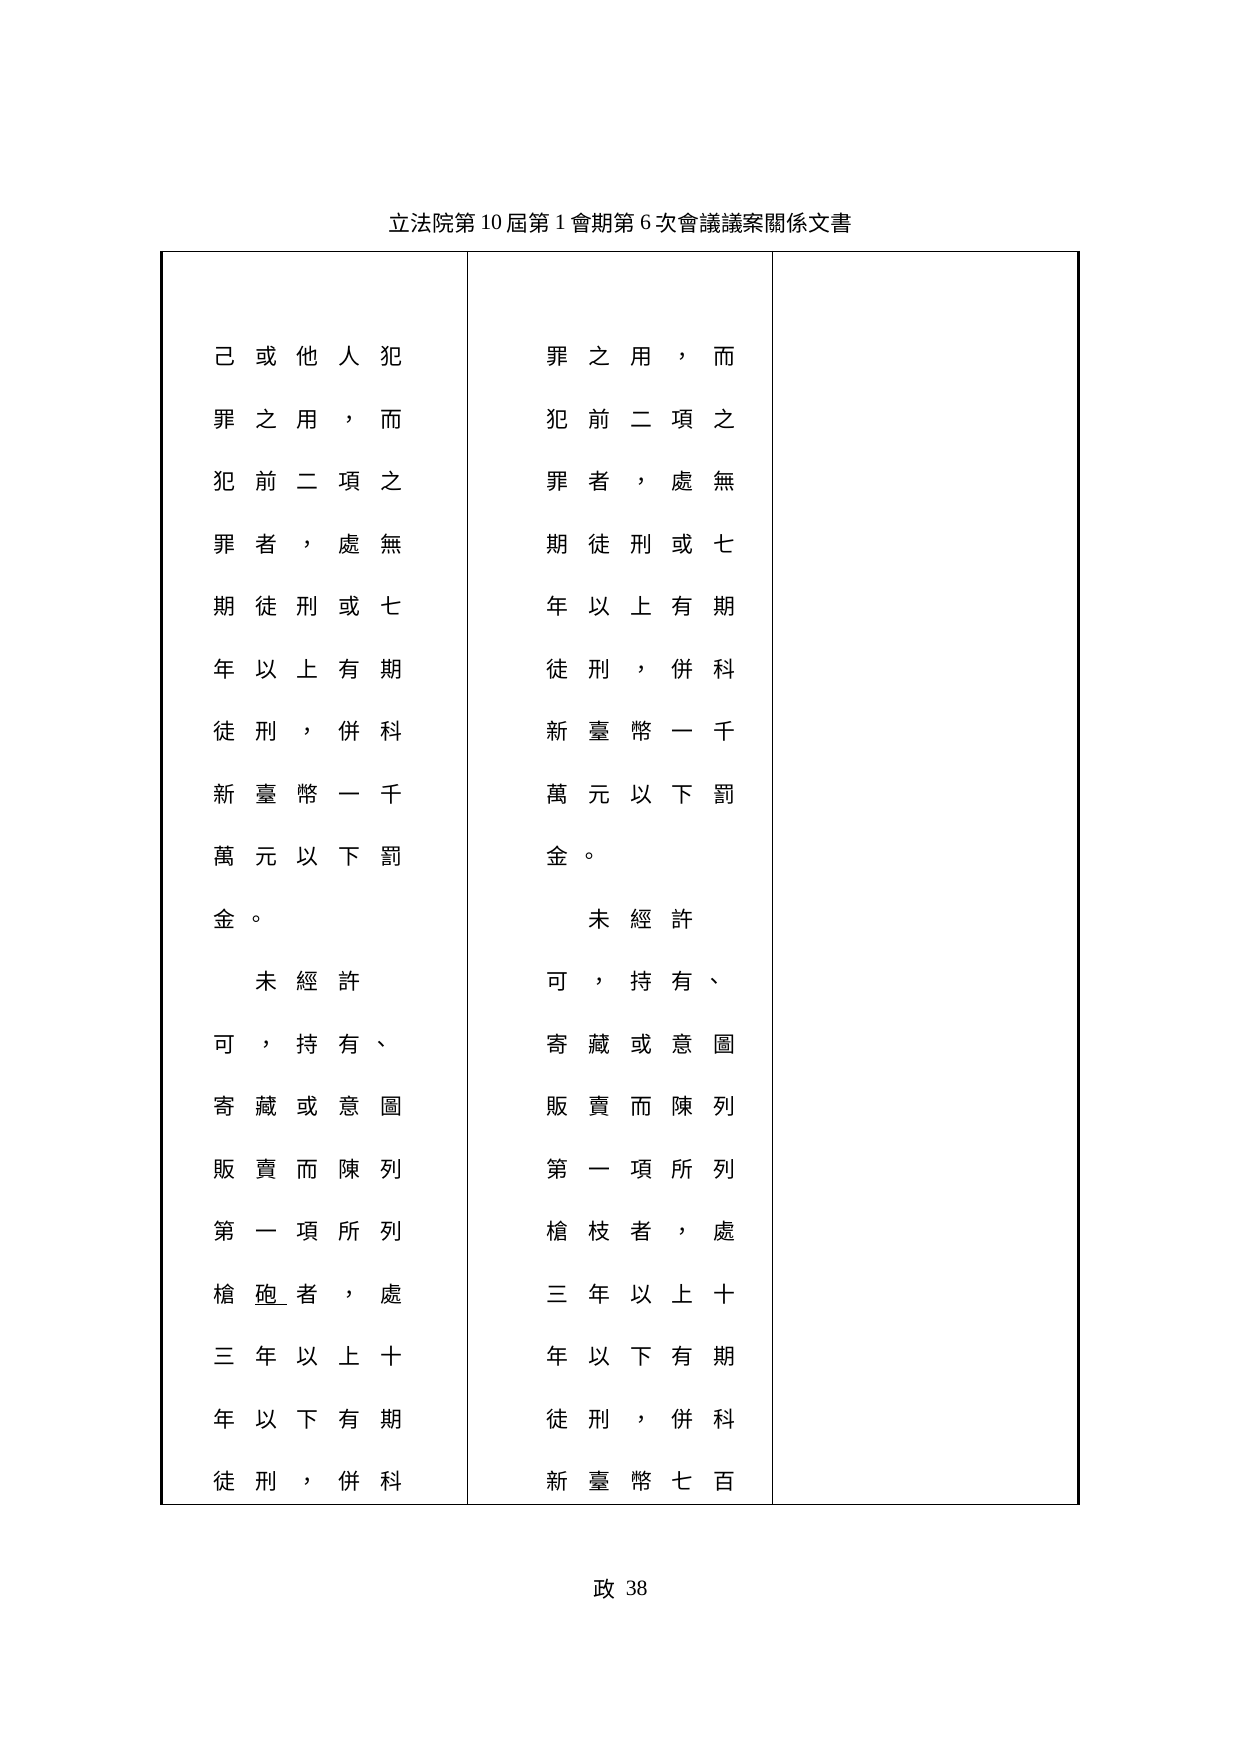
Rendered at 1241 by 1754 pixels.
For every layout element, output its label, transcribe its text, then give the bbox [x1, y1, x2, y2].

table_cell [773, 252, 1077, 1504]
table_cell 罪之用，而犯前二項之罪者，處無期徒刑或七年以上有期徒刑，併科新臺幣一千萬元以下罰金。 未經許可，持有、寄藏或意圖販賣而陳列第一項所列槍枝者，處三年以上十年以下有期徒刑，併科新臺幣七百 [468, 252, 772, 1504]
table_cell 己或他人犯罪之用，而犯前二項之罪者，處無期徒刑或七年以上有期徒刑，併科新臺幣一千萬元以下罰金。 未經許可，持有、寄藏或意圖販賣而陳列第一項所列槍砲者，處三年以上十年以下有期徒刑，併科 [163, 252, 467, 1504]
